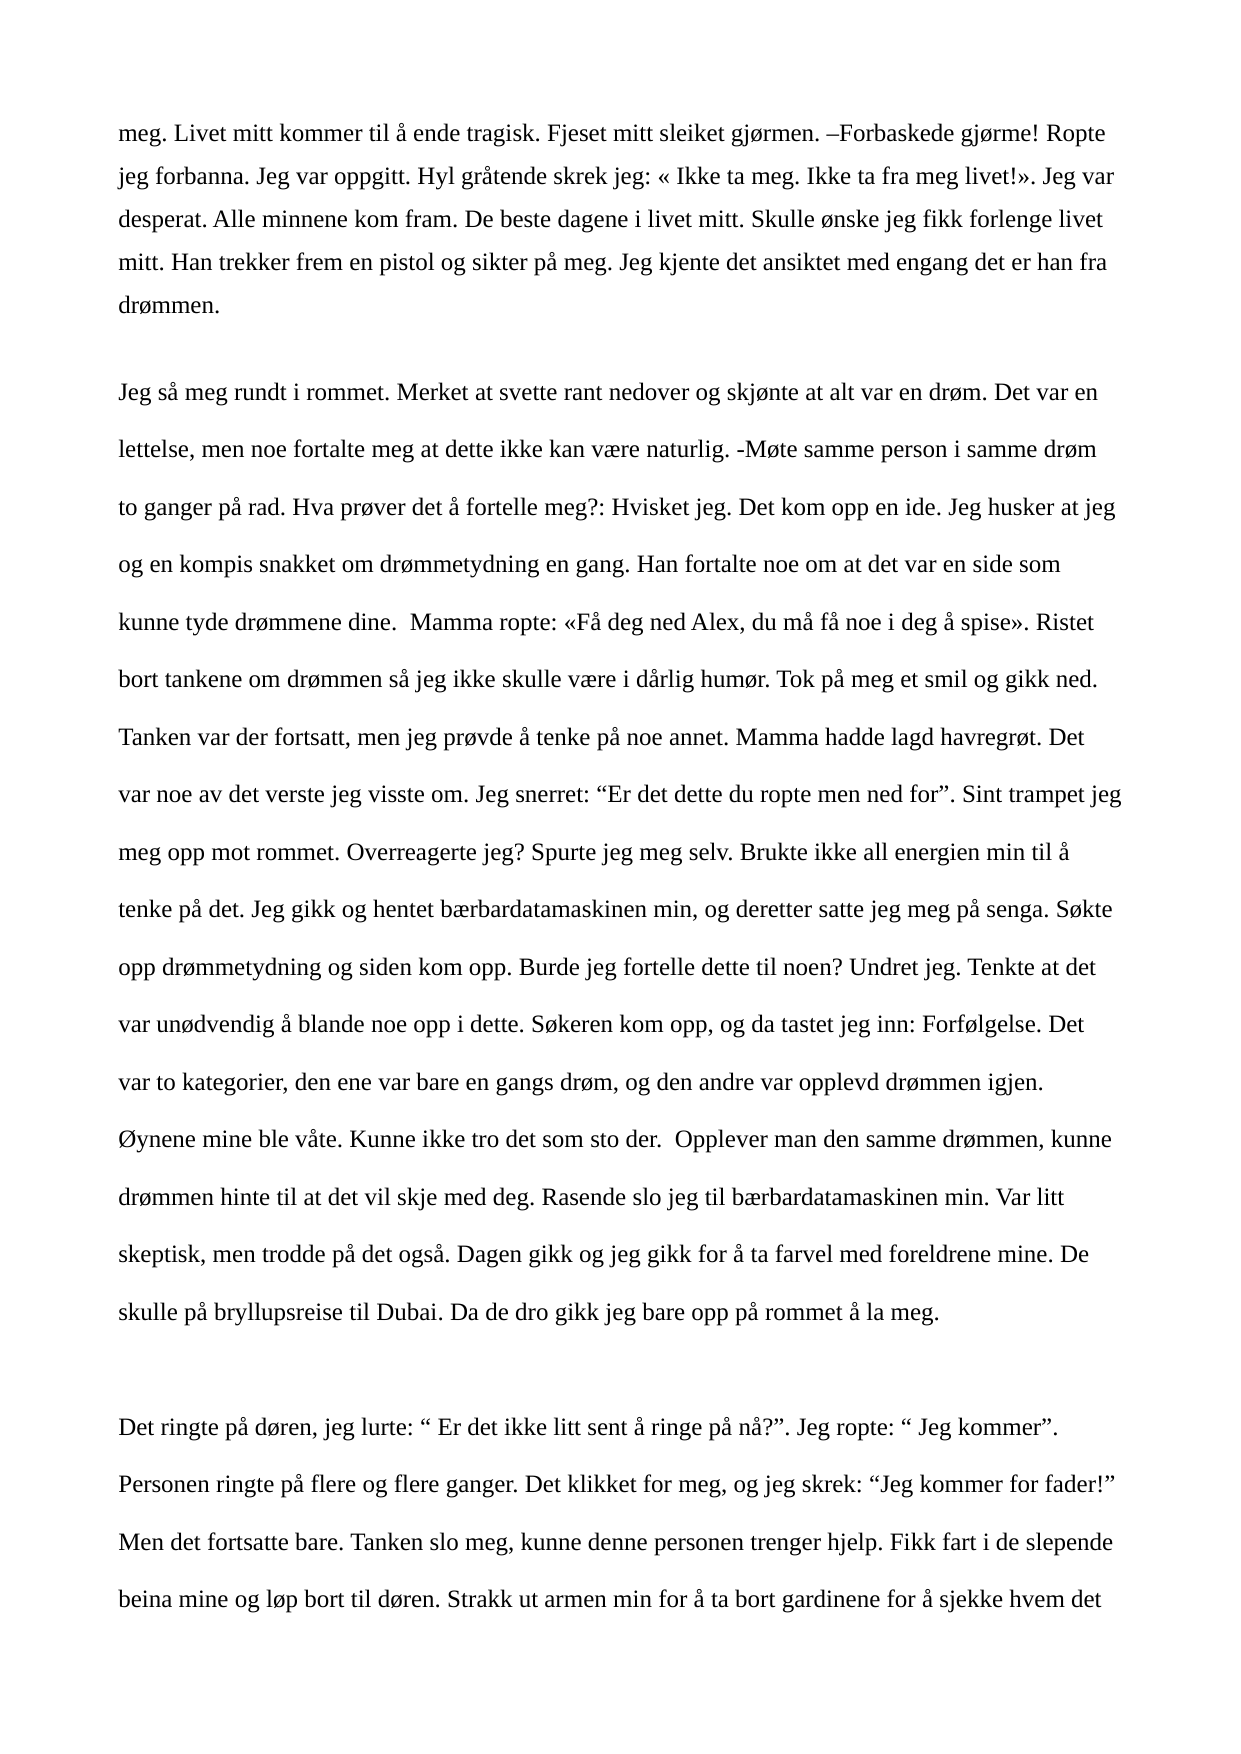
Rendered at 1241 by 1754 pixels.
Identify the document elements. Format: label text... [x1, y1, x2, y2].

text Jeg så meg rundt i rommet. Merket at svette rant nedover og skjønte at alt var en drøm. Det var en lettelse, men noe fortalte meg at dette ikke kan være naturlig. -Møte samme person i samme drøm to ganger på rad. Hva prøver det å fortelle meg?: Hvisket jeg. Det kom opp en ide. Jeg husker at jeg og en kompis snakket om drømmetydning en gang. Han fortalte noe om at det var en side som kunne tyde drømmene dine. Mamma ropte: «Få deg ned Alex, du må få noe i deg å spise». Ristet bort tankene om drømmen så jeg ikke skulle være i dårlig humør. Tok på meg et smil og gikk ned. Tanken var der fortsatt, men jeg prøvde å tenke på noe annet. Mamma hadde lagd havregrøt. Det var noe av det verste jeg visste om. Jeg snerret: “Er det dette du ropte men ned for”. Sint trampet jeg meg opp mot rommet. Overreagerte jeg? Spurte jeg meg selv. Brukte ikke all energien min til å tenke på det. Jeg gikk og hentet bærbardatamaskinen min, og deretter satte jeg meg på senga. Søkte opp drømmetydning og siden kom opp. Burde jeg fortelle dette til noen? Undret jeg. Tenkte at det var unødvendig å blande noe opp i dette. Søkeren kom opp, og da tastet jeg inn: Forfølgelse. Det var to kategorier, den ene var bare en gangs drøm, og den andre var opplevd drømmen igjen. Øynene mine ble våte. Kunne ikke tro det som sto der. Opplever man den samme drømmen, kunne drømmen hinte til at det vil skje med deg. Rasende slo jeg til bærbardatamaskinen min. Var litt skeptisk, men trodde på det også. Dagen gikk og jeg gikk for å ta farvel med foreldrene mine. De skulle på bryllupsreise til Dubai. Da de dro gikk jeg bare opp på rommet å la meg. [118, 377, 1122, 1326]
text meg. Livet mitt kommer til å ende tragisk. Fjeset mitt sleiket gjørmen. –Forbaskede gjørme! Ropte jeg forbanna. Jeg var oppgitt. Hyl gråtende skrek jeg: « Ikke ta meg. Ikke ta fra meg livet!». Jeg var desperat. Alle minnene kom fram. De beste dagene i livet mitt. Skulle ønske jeg fikk forlenge livet mitt. Han trekker frem en pistol og sikter på meg. Jeg kjente det ansiktet med engang det er han fra drømmen. [118, 118, 1122, 319]
text Det ringte på døren, jeg lurte: “ Er det ikke litt sent å ringe på nå?”. Jeg ropte: “ Jeg kommer”. Personen ringte på flere og flere ganger. Det klikket for meg, og jeg skrek: “Jeg kommer for fader!” Men det fortsatte bare. Tanken slo meg, kunne denne personen trenger hjelp. Fikk fart i de slepende beina mine og løp bort til døren. Strakk ut armen min for å ta bort gardinene for å sjekke hvem det [118, 1412, 1122, 1613]
